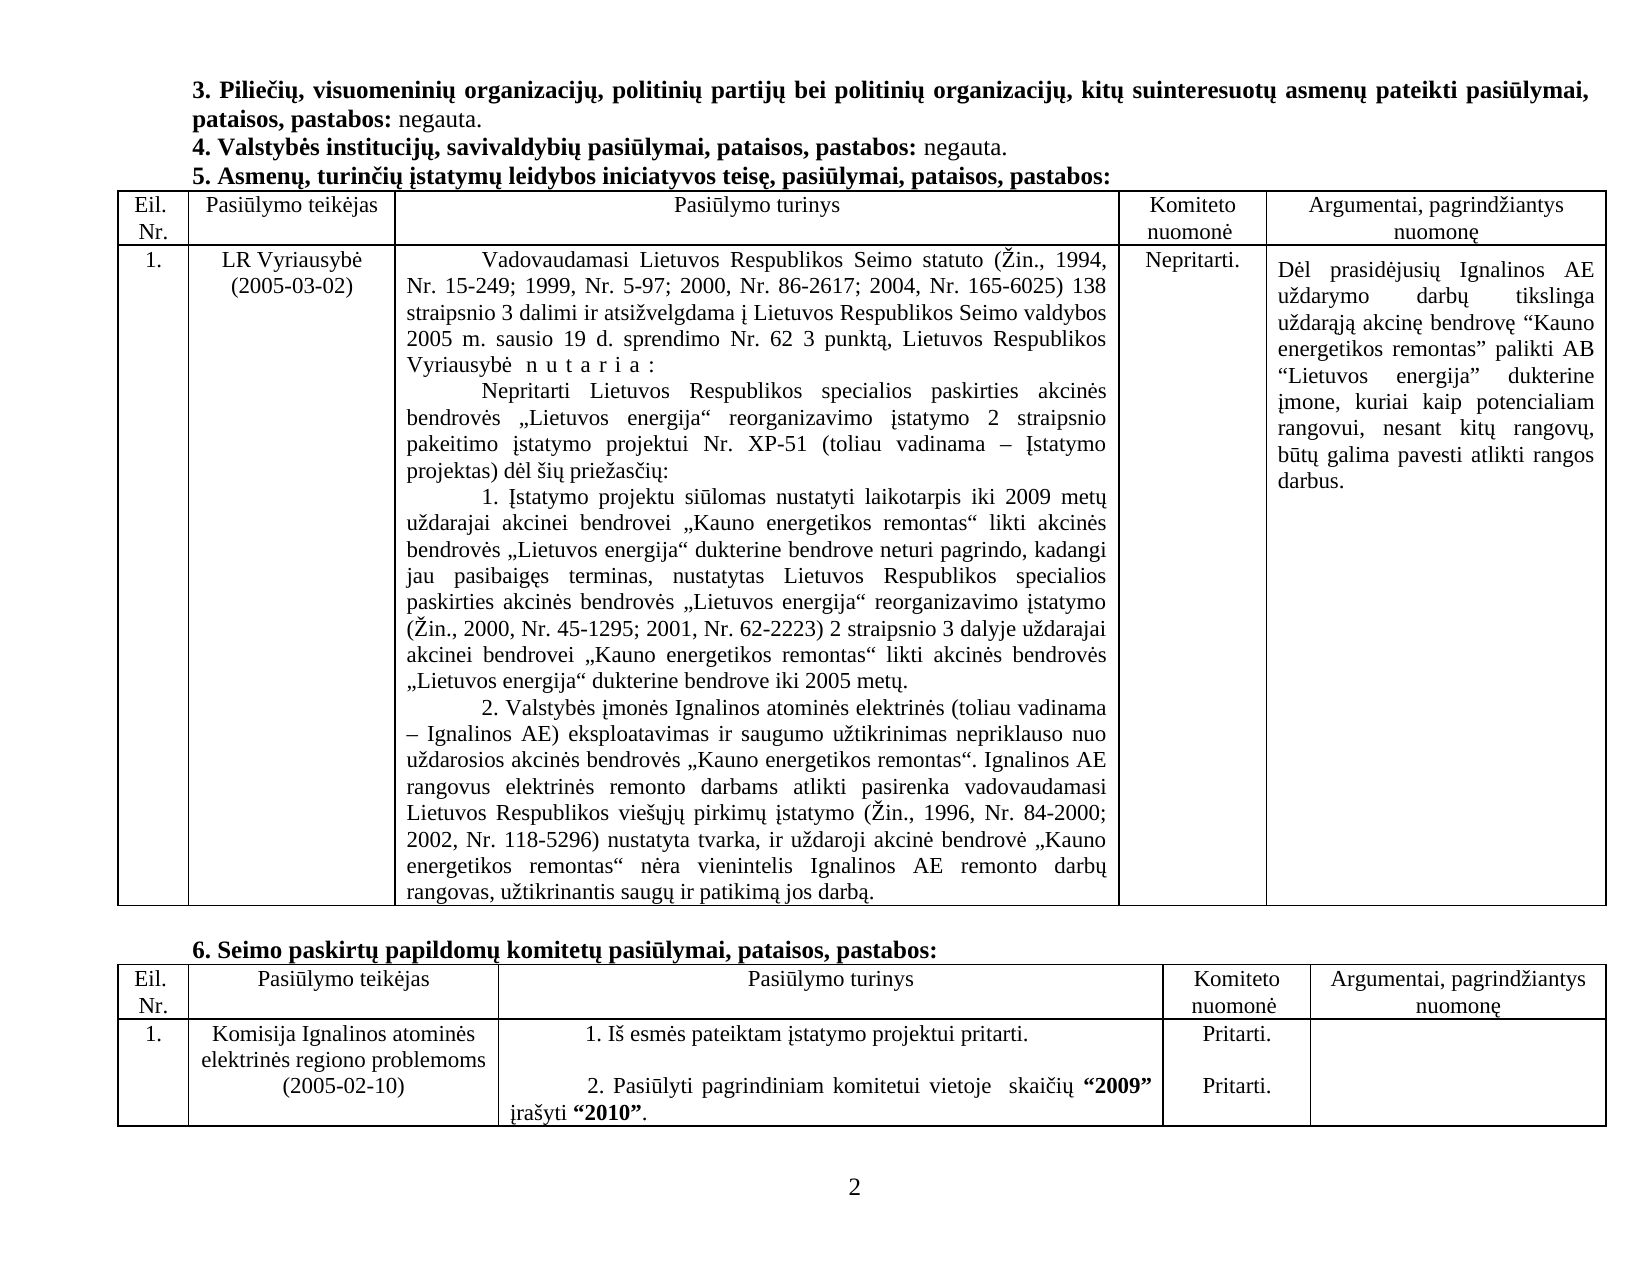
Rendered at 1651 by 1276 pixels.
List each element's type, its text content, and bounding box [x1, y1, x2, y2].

table_cell [1311, 1020, 1605, 1125]
table_header Argumentai, pagrindžiantys nuomonę [1311, 965, 1605, 1018]
table_cell Pritarti. Pritarti. [1164, 1020, 1310, 1125]
table_header Eil. Nr. [119, 965, 188, 1018]
table_header Argumentai, pagrindžiantys nuomonę [1267, 192, 1605, 244]
table_cell LR Vyriausybė (2005-03-02) [189, 246, 394, 905]
table_header Eil. Nr. [119, 192, 188, 244]
table_cell 1. [119, 1020, 188, 1125]
table_header Pasiūlymo turinys [499, 965, 1162, 1018]
table_cell Komisija Ignalinos atominės elektrinės regiono problemoms (2005-02-10) [189, 1020, 498, 1125]
table_cell Nepritarti. [1120, 246, 1266, 905]
table_cell Dėl prasidėjusių Ignalinos AE uždarymo darbų tikslinga uždarąją akcinę bendrovę “Kauno energetikos remontas” palikti AB “Lietuvos energija” dukterine įmone, kuriai kaip potencialiam rangovui, nesant kitų rangovų, būtų galima pavesti atlikti rangos darbus. [1267, 246, 1605, 905]
table_header Pasiūlymo teikėjas [189, 192, 394, 244]
table_header Pasiūlymo turinys [396, 192, 1118, 244]
table_header Komiteto nuomonė [1164, 965, 1310, 1018]
text 5. Asmenų, turinčių įstatymų leidybos iniciatyvos teisę, pasiūlymai, pataisos, pastabos: [118, 161, 1591, 190]
text 6. Seimo paskirtų papildomų komitetų pasiūlymai, pataisos, pastabos: [118, 935, 1591, 964]
table_cell Vadovaudamasi Lietuvos Respublikos Seimo statuto (Žin., 1994, Nr. 15-249; 1999, Nr. 5-97; 2000, Nr. 86-2617; 2004, Nr. 165-6025) 138 straipsnio 3 dalimi ir atsižvelgdama į Lietuvos Respublikos Seimo valdybos 2005 m. sausio 19 d. sprendimo Nr. 62 3 punktą, Lietuvos Respublikos Vyriausybė nutaria: Nepritarti Lietuvos Respublikos specialios paskirties akcinės bendrovės „Lietuvos energija“ reorganizavimo įstatymo 2 straipsnio pakeitimo įstatymo projektui Nr. XP-51 (toliau vadinama – Įstatymo projektas) dėl šių priežasčių: 1. Įstatymo projektu siūlomas nustatyti laikotarpis iki 2009 metų uždarajai akcinei bendrovei „Kauno energetikos remontas“ likti akcinės bendrovės „Lietuvos energija“ dukterine bendrove neturi pagrindo, kadangi jau pasibaigęs terminas, nustatytas Lietuvos Respublikos specialios paskirties akcinės bendrovės „Lietuvos energija“ reorganizavimo įstatymo (Žin., 2000, Nr. 45-1295; 2001, Nr. 62-2223) 2 straipsnio 3 dalyje uždarajai akcinei bendrovei „Kauno energetikos remontas“ likti akcinės bendrovės „Lietuvos energija“ dukterine bendrove iki 2005 metų. 2. Valstybės įmonės Ignalinos atominės elektrinės (toliau vadinama – Ignalinos AE) eksploatavimas ir saugumo užtikrinimas nepriklauso nuo uždarosios akcinės bendrovės „Kauno energetikos remontas“. Ignalinos AE rangovus elektrinės remonto darbams atlikti pasirenka vadovaudamasi Lietuvos Respublikos viešųjų pirkimų įstatymo (Žin., 1996, Nr. 84-2000; 2002, Nr. 118-5296) nustatyta tvarka, ir uždaroji akcinė bendrovė „Kauno energetikos remontas“ nėra vienintelis Ignalinos AE remonto darbų rangovas, užtikrinantis saugų ir patikimą jos darbą. [396, 246, 1118, 905]
text 4. Valstybės institucijų, savivaldybių pasiūlymai, pataisos, pastabos: negauta. [118, 132, 1576, 161]
table_cell 1. [119, 246, 188, 905]
table_cell 1. Iš esmės pateiktam įstatymo projektui pritarti. 2. Pasiūlyti pagrindiniam komitetui vietoje skaičių “2009” įrašyti “2010”. [499, 1020, 1162, 1125]
text 3. Piliečių, visuomeninių organizacijų, politinių partijų bei politinių organizacijų, kitų suinteresuotų asmenų pateikti pasiūlymai, pataisos, pastabos: negauta. [192, 75, 1591, 132]
table_header Komiteto nuomonė [1120, 192, 1266, 244]
table_header Pasiūlymo teikėjas [189, 965, 498, 1018]
